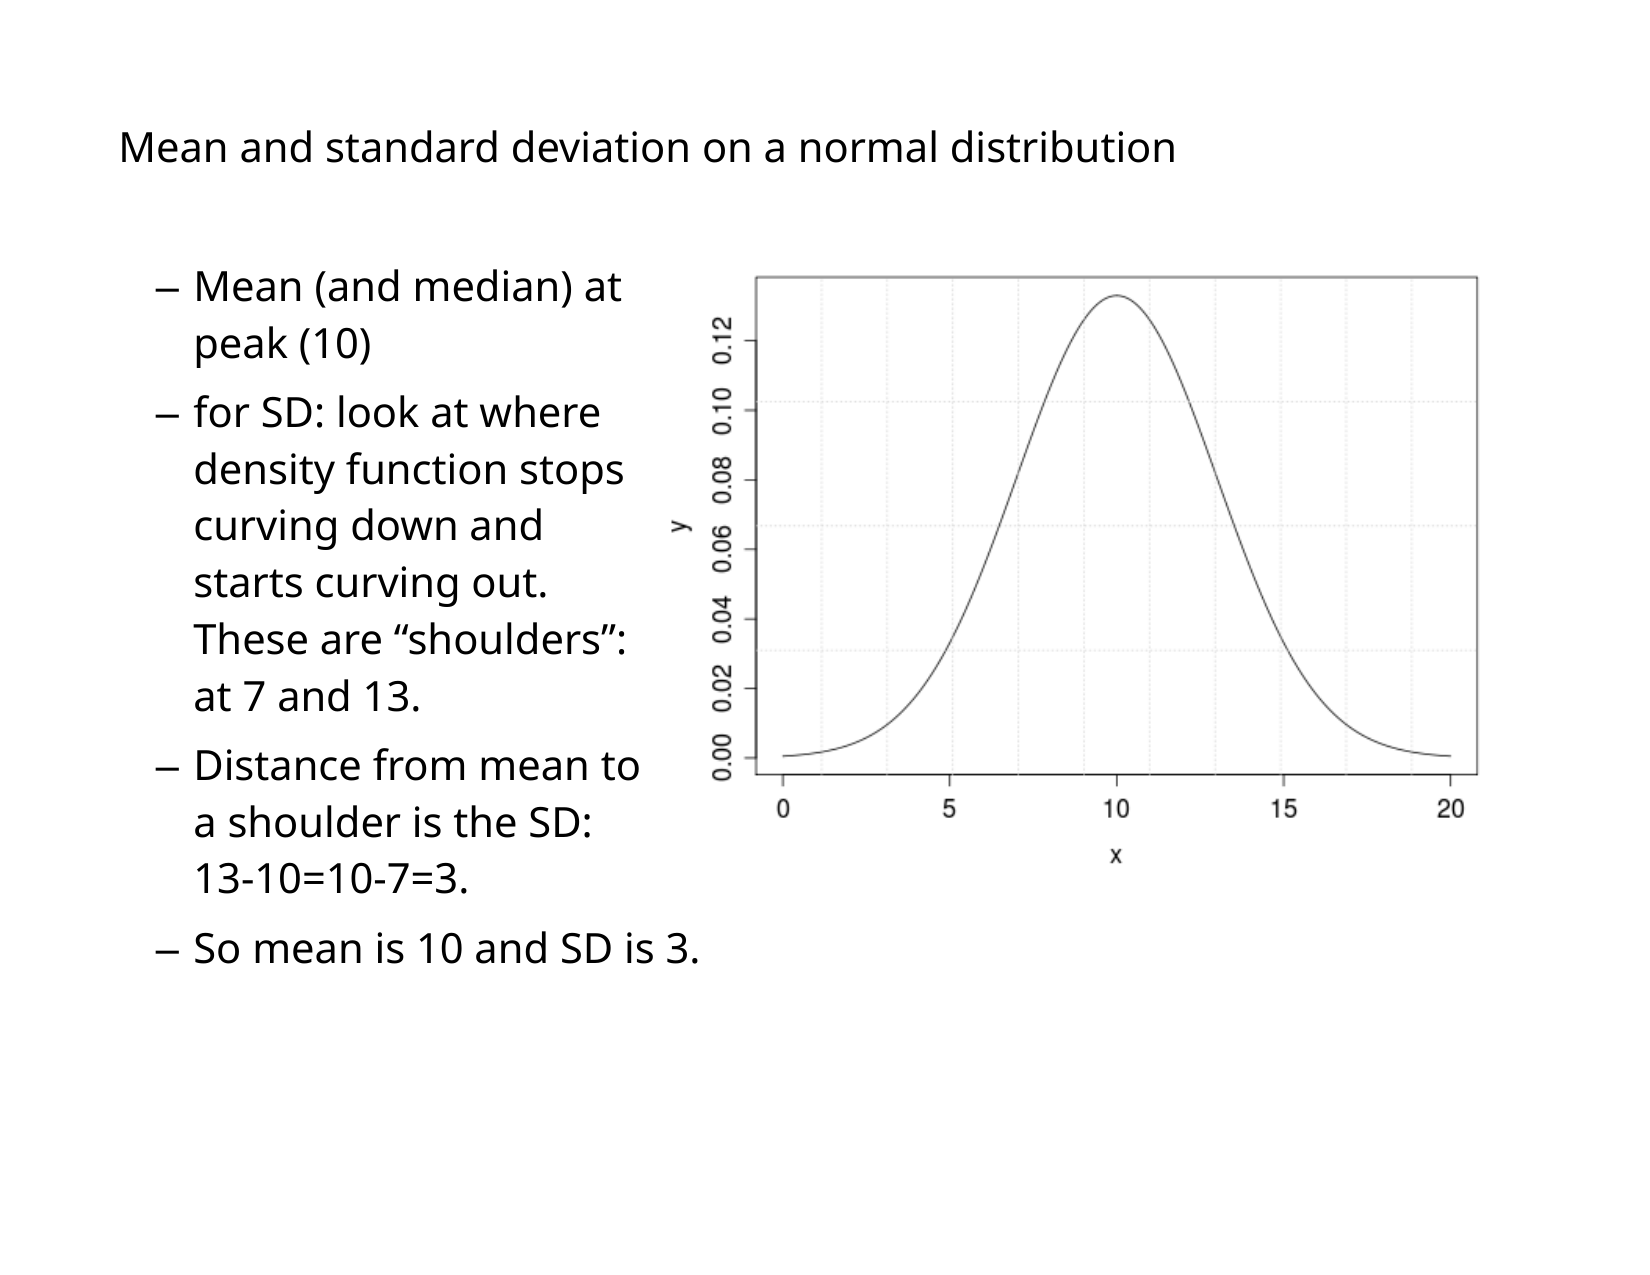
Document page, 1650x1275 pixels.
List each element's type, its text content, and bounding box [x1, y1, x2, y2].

list Mean (and median) at peak (10) [156, 257, 664, 370]
picture [664, 186, 1525, 890]
list for SD: look at where density function stops curving down and starts curving out. These are “shoulders”: at 7 and 13. [156, 383, 664, 723]
list So mean is 10 and SD is 3. [156, 919, 1532, 975]
text Mean and standard deviation on a normal distribution [118, 118, 1532, 175]
list [1525, 383, 1532, 723]
list Distance from mean to a shoulder is the SD: 13-10=10-7=3. [156, 736, 1532, 906]
list [1525, 257, 1532, 370]
